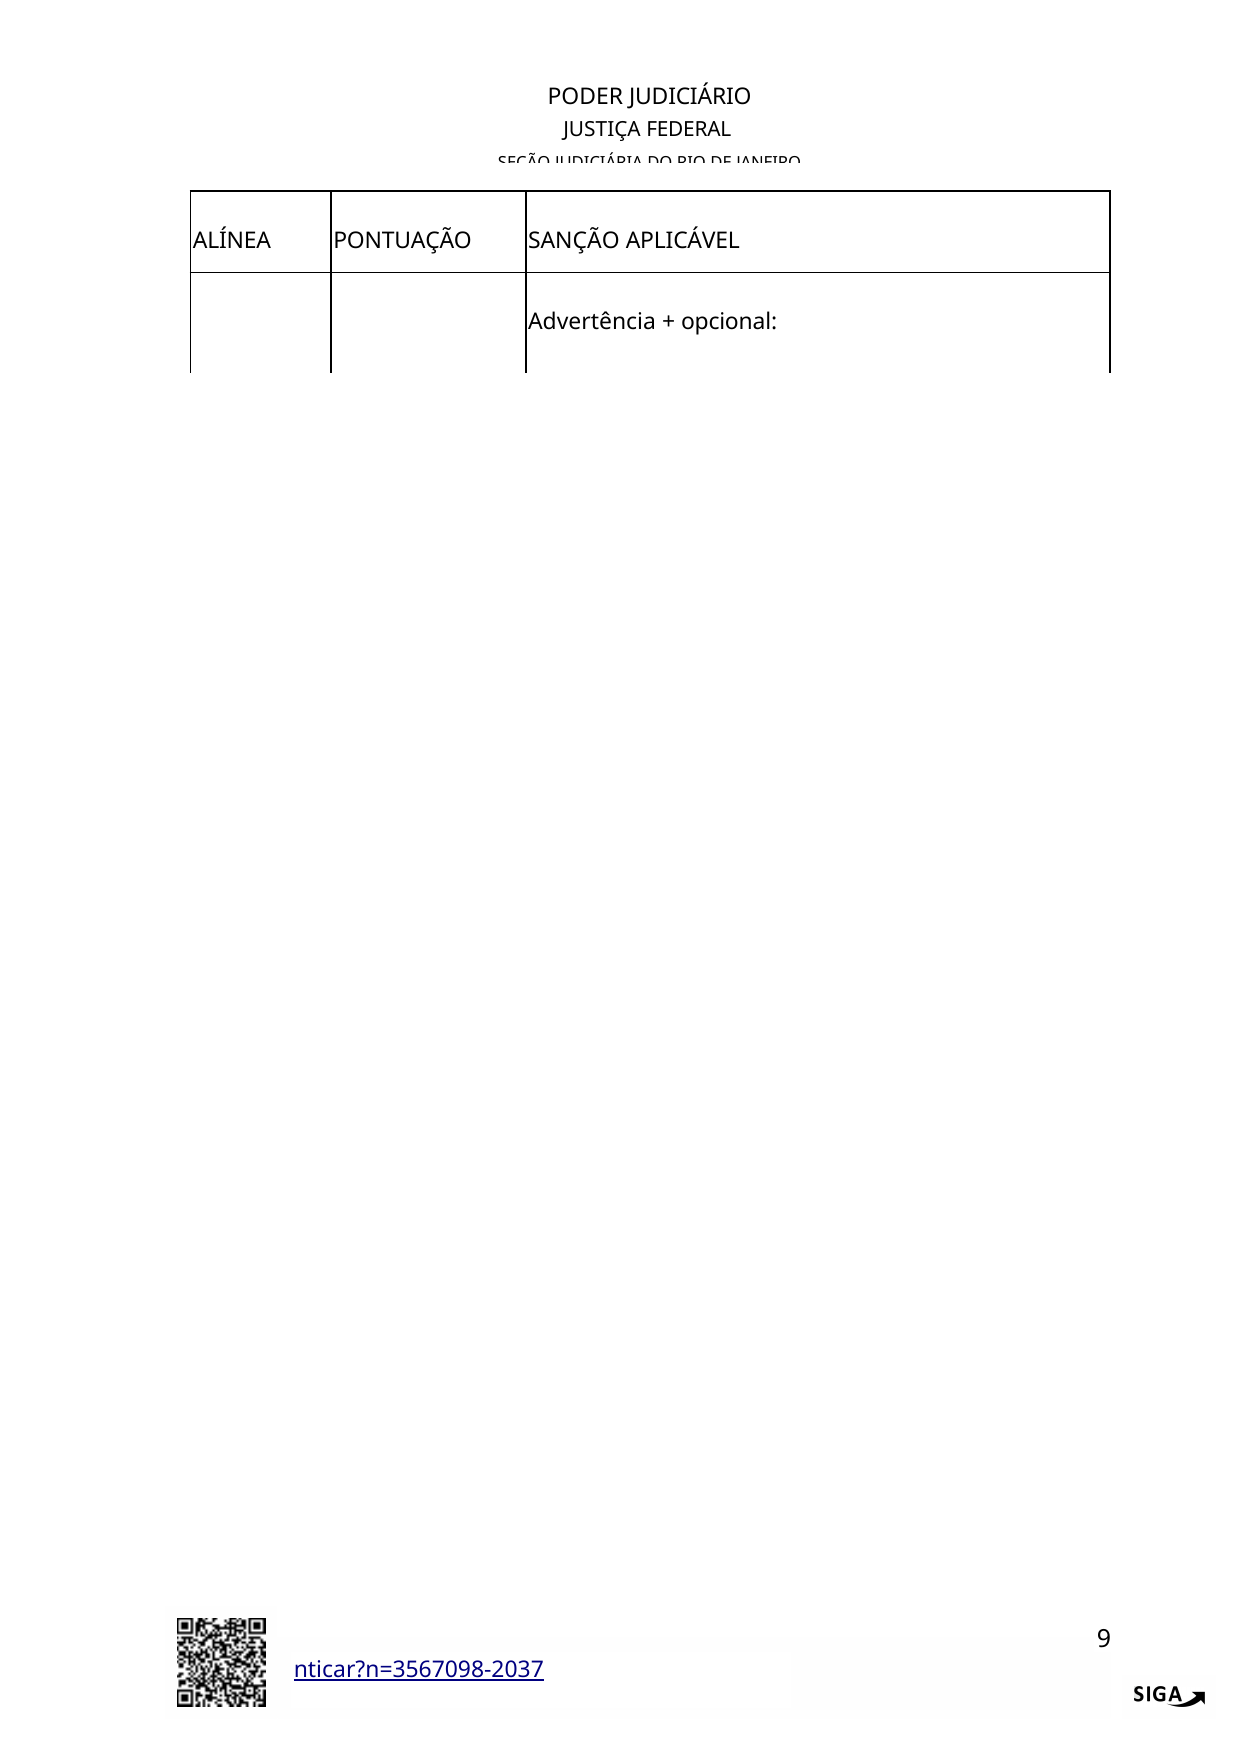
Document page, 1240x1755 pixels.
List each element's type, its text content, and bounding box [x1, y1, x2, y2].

table_cell [191, 273, 330, 373]
table_header SANÇÃO APLICÁVEL [527, 192, 1109, 271]
table_header PONTUAÇÃO [332, 192, 525, 271]
table_header ALÍNEA [191, 192, 330, 271]
table_cell Advertência + opcional: [527, 273, 1109, 373]
table_cell [332, 273, 525, 373]
